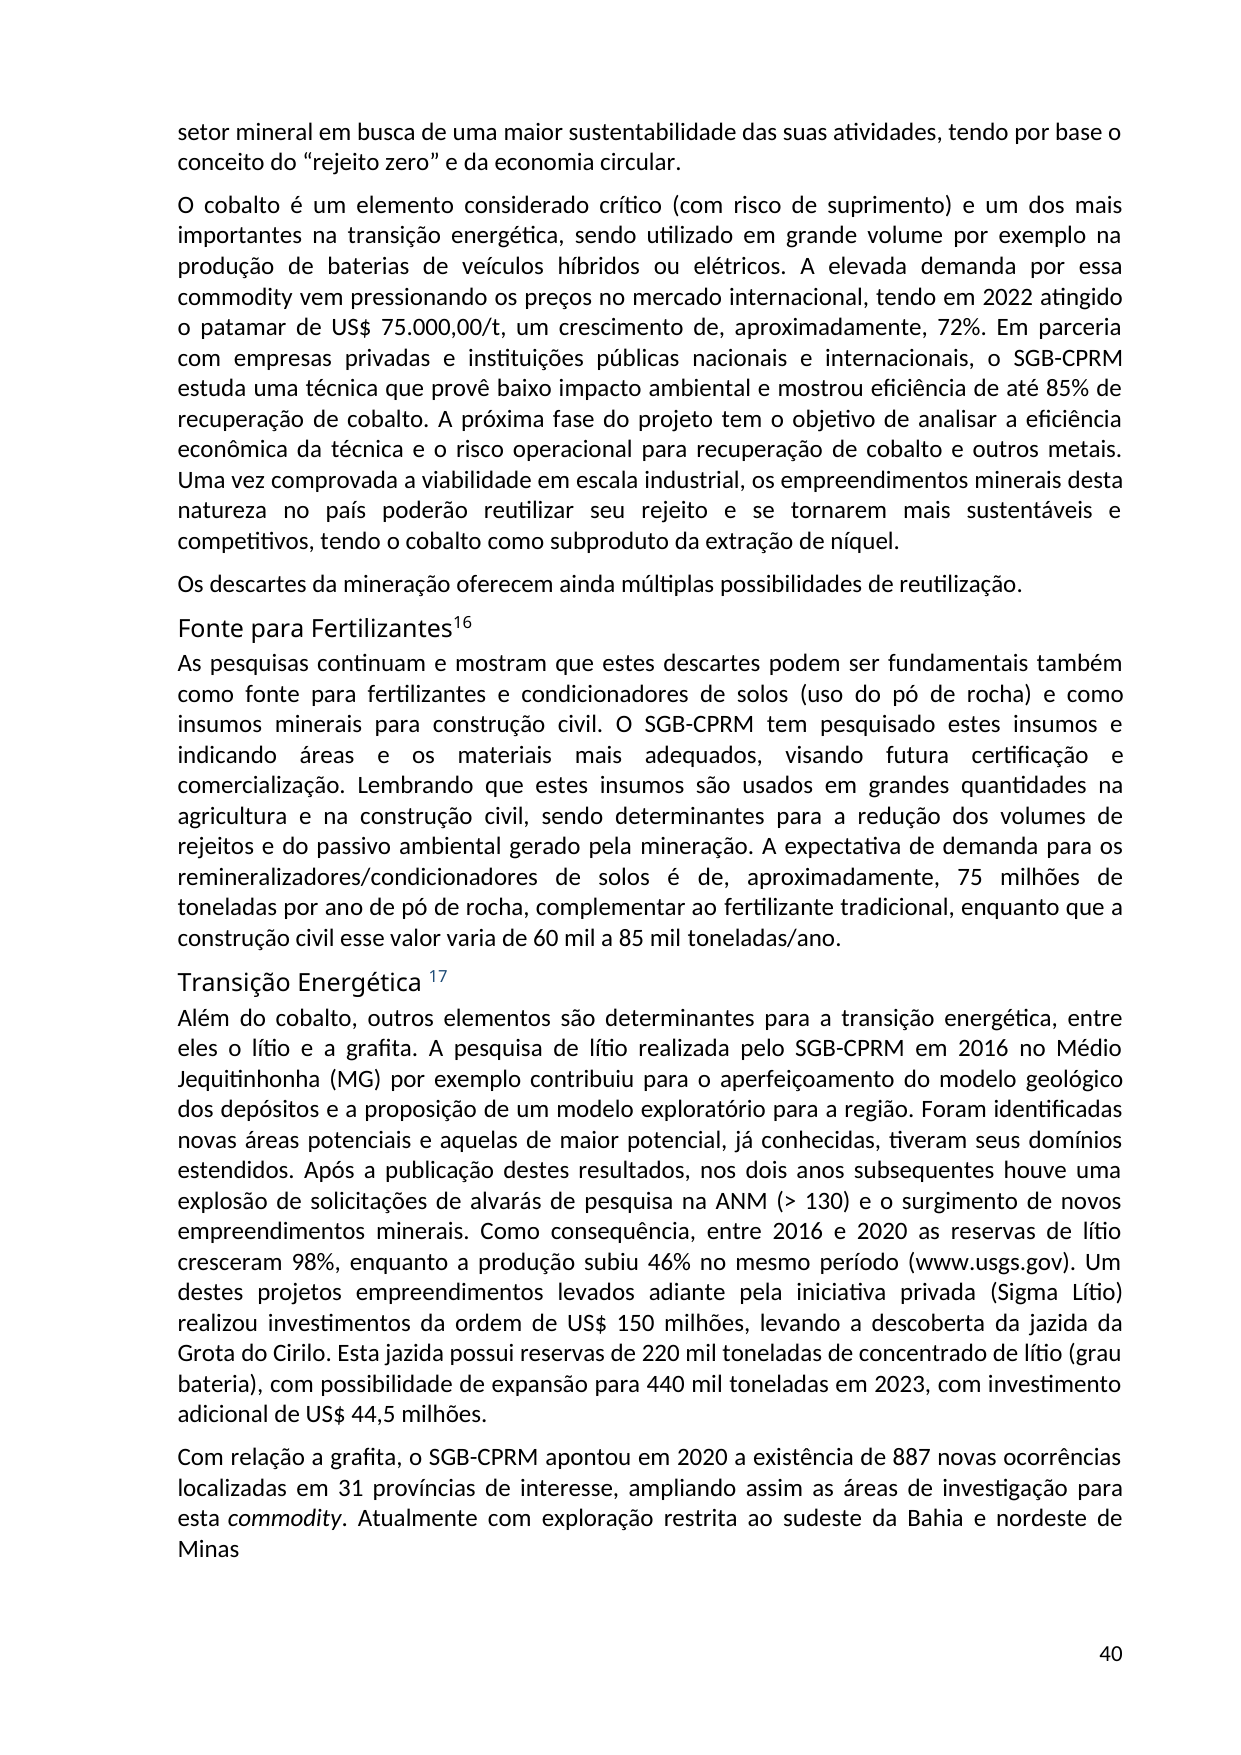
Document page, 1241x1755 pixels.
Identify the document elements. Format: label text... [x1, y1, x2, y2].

text setor mineral em busca de uma maior sustentabilidade das suas atividades, tendo por base o conceito do “rejeito zero” e da economia circular. [177, 116, 1122, 177]
text Com relação a grafita, o SGB-CPRM apontou em 2020 a existência de 887 novas ocorrências localizadas em 31 províncias de interesse, ampliando assim as áreas de investigação para esta commodity. Atualmente com exploração restrita ao sudeste da Bahia e nordeste de Minas [177, 1442, 1123, 1564]
text Além do cobalto, outros elementos são determinantes para a transição energética, entre eles o lítio e a grafita. A pesquisa de lítio realizada pelo SGB-CPRM em 2016 no Médio Jequitinhonha (MG) por exemplo contribuiu para o aperfeiçoamento do modelo geológico dos depósitos e a proposição de um modelo exploratório para a região. Foram identificadas novas áreas potenciais e aquelas de maior potencial, já conhecidas, tiveram seus domínios estendidos. Após a publicação destes resultados, nos dois anos subsequentes houve uma explosão de solicitações de alvarás de pesquisa na ANM (> 130) e o surgimento de novos empreendimentos minerais. Como consequência, entre 2016 e 2020 as reservas de lítio cresceram 98%, enquanto a produção subiu 46% no mesmo período (www.usgs.gov). Um destes projetos empreendimentos levados adiante pela iniciativa privada (Sigma Lítio) realizou investimentos da ordem de US$ 150 milhões, levando a descoberta da jazida da Grota do Cirilo. Esta jazida possui reservas de 220 mil toneladas de concentrado de lítio (grau bateria), com possibilidade de expansão para 440 mil toneladas em 2023, com investimento adicional de US$ 44,5 milhões. [177, 1002, 1123, 1429]
text As pesquisas continuam e mostram que estes descartes podem ser fundamentais também como fonte para fertilizantes e condicionadores de solos (uso do pó de rocha) e como insumos minerais para construção civil. O SGB-CPRM tem pesquisado estes insumos e indicando áreas e os materiais mais adequados, visando futura certificação e comercialização. Lembrando que estes insumos são usados em grandes quantidades na agricultura e na construção civil, sendo determinantes para a redução dos volumes de rejeitos e do passivo ambiental gerado pela mineração. A expectativa de demanda para os remineralizadores/condicionadores de solos é de, aproximadamente, 75 milhões de toneladas por ano de pó de rocha, complementar ao fertilizante tradicional, enquanto que a construção civil esse valor varia de 60 mil a 85 mil toneladas/ano. [177, 647, 1123, 952]
text Os descartes da mineração oferecem ainda múltiplas possibilidades de reutilização. [177, 568, 1136, 598]
text Transição Energética 17 [177, 965, 1136, 999]
text Fonte para Fertilizantes16 [177, 611, 1136, 645]
text O cobalto é um elemento considerado crítico (com risco de suprimento) e um dos mais importantes na transição energética, sendo utilizado em grande volume por exemplo na produção de baterias de veículos híbridos ou elétricos. A elevada demanda por essa commodity vem pressionando os preços no mercado internacional, tendo em 2022 atingido o patamar de US$ 75.000,00/t, um crescimento de, aproximadamente, 72%. Em parceria com empresas privadas e instituições públicas nacionais e internacionais, o SGB-CPRM estuda uma técnica que provê baixo impacto ambiental e mostrou eficiência de até 85% de recuperação de cobalto. A próxima fase do projeto tem o objetivo de analisar a eficiência econômica da técnica e o risco operacional para recuperação de cobalto e outros metais. Uma vez comprovada a viabilidade em escala industrial, os empreendimentos minerais desta natureza no país poderão reutilizar seu rejeito e se tornarem mais sustentáveis e competitivos, tendo o cobalto como subproduto da extração de níquel. [177, 189, 1123, 555]
